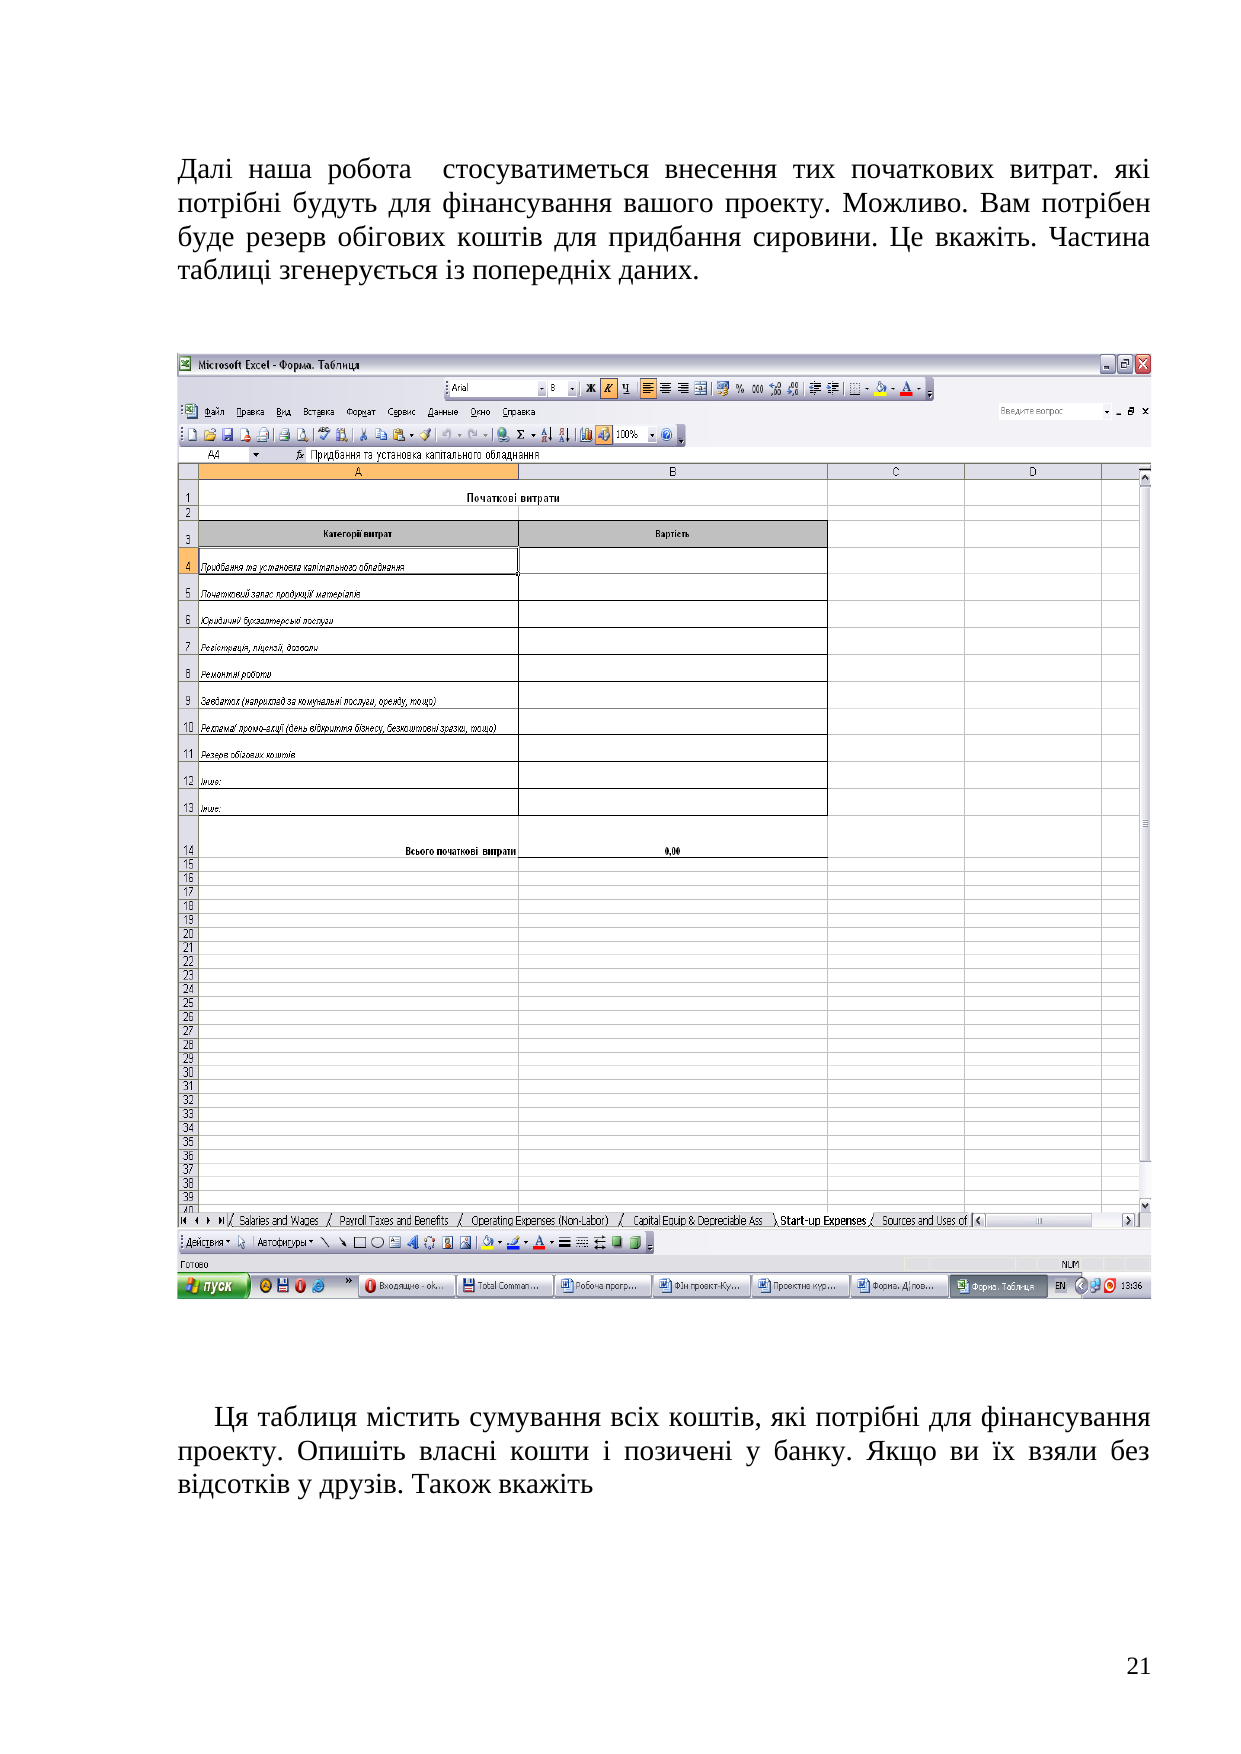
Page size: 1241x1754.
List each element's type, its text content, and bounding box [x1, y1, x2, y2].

text Далі наша робота стосуватиметься внесення тих початкових витрат. які потрібні будуть для фінансування вашого проекту. Можливо. Вам потрібен буде резерв обігових коштів для придбання сировини. Це вкажіть. Частина таблиці згенерується із попередніх даних. [177, 152, 1152, 286]
picture [177, 353, 1152, 1299]
text Ця таблиця містить сумування всіх коштів, які потрібні для фінансування проекту. Опишіть власні кошти і позичені у банку. Якщо ви їх взяли без відсотків у друзів. Також вкажіть [177, 1399, 1152, 1500]
